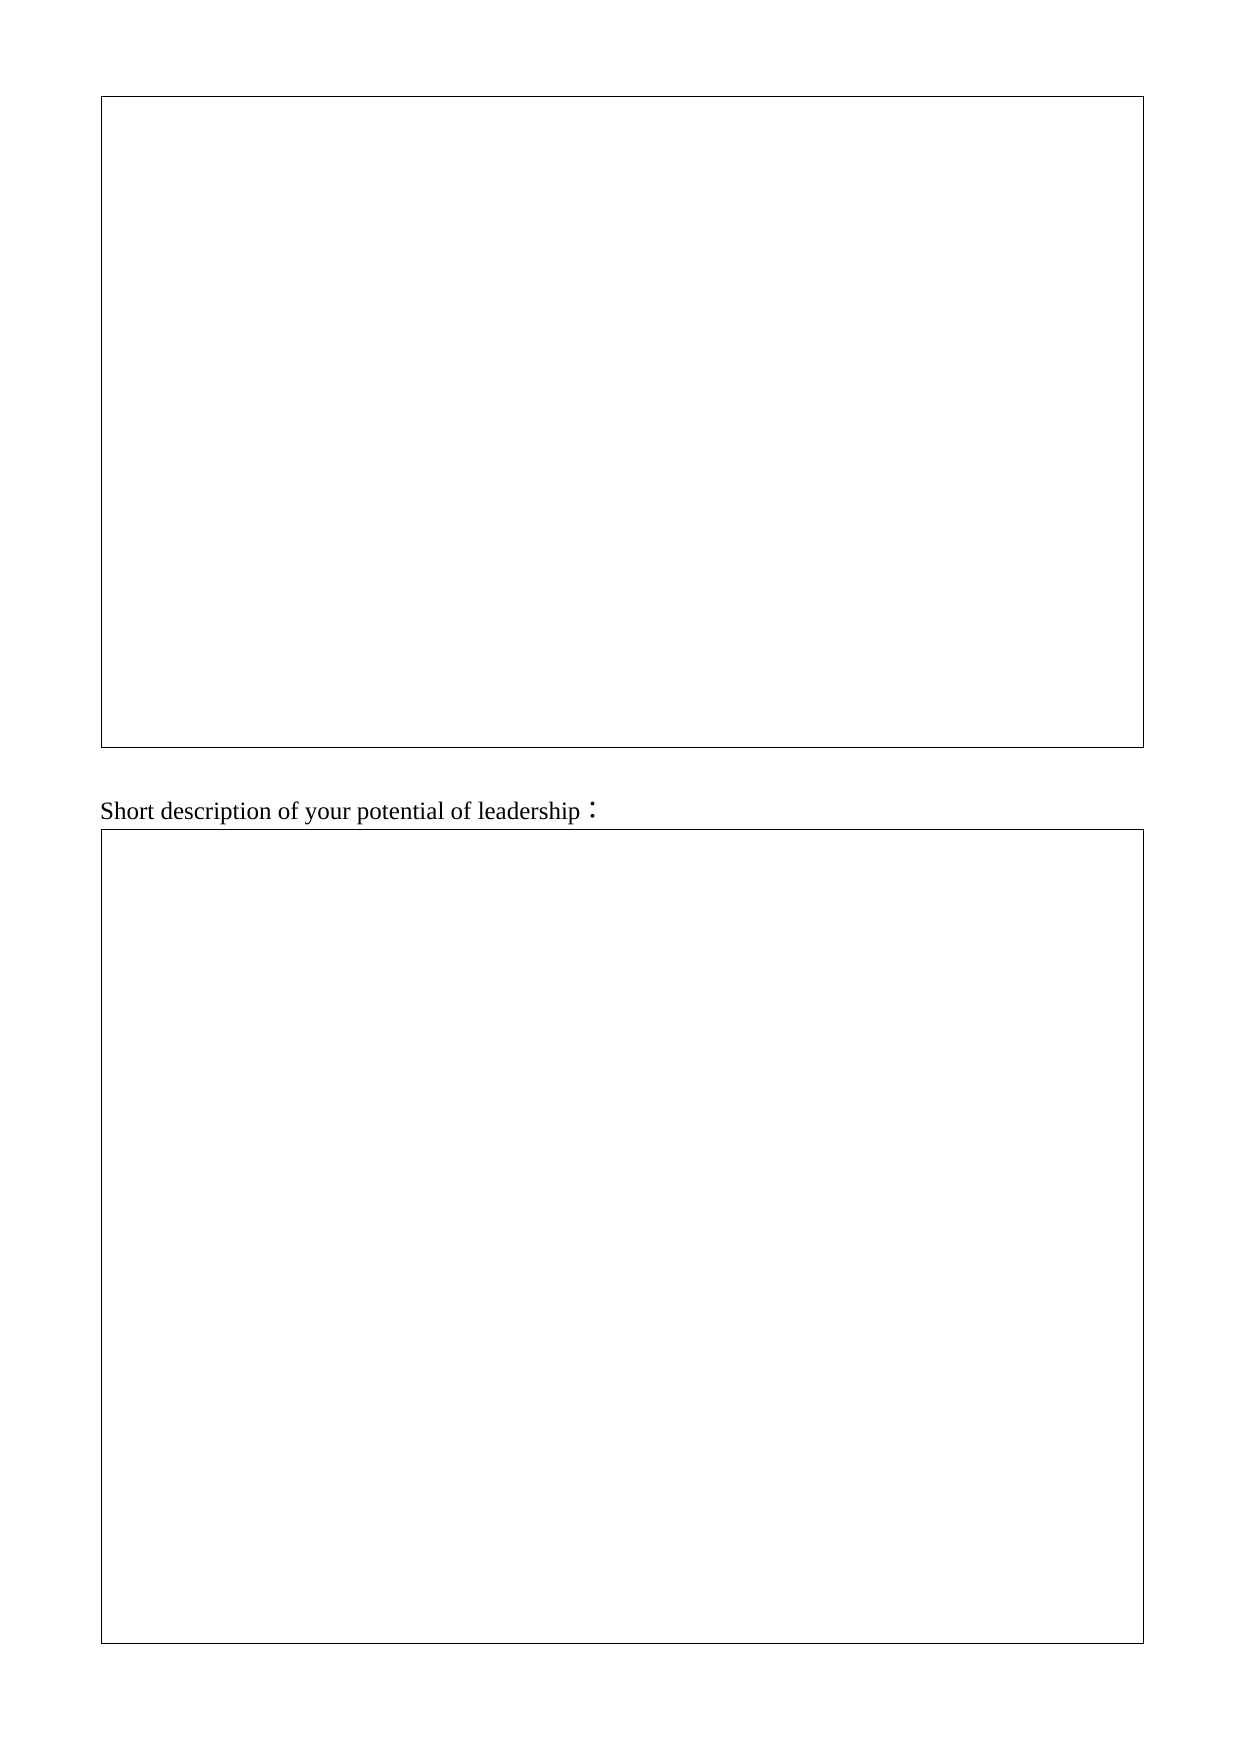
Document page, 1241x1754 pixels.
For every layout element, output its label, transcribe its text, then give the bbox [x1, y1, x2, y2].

table_header [102, 830, 1143, 1643]
text Short description of your potential of leadership： [75, 767, 1165, 829]
table_header [102, 97, 1143, 747]
